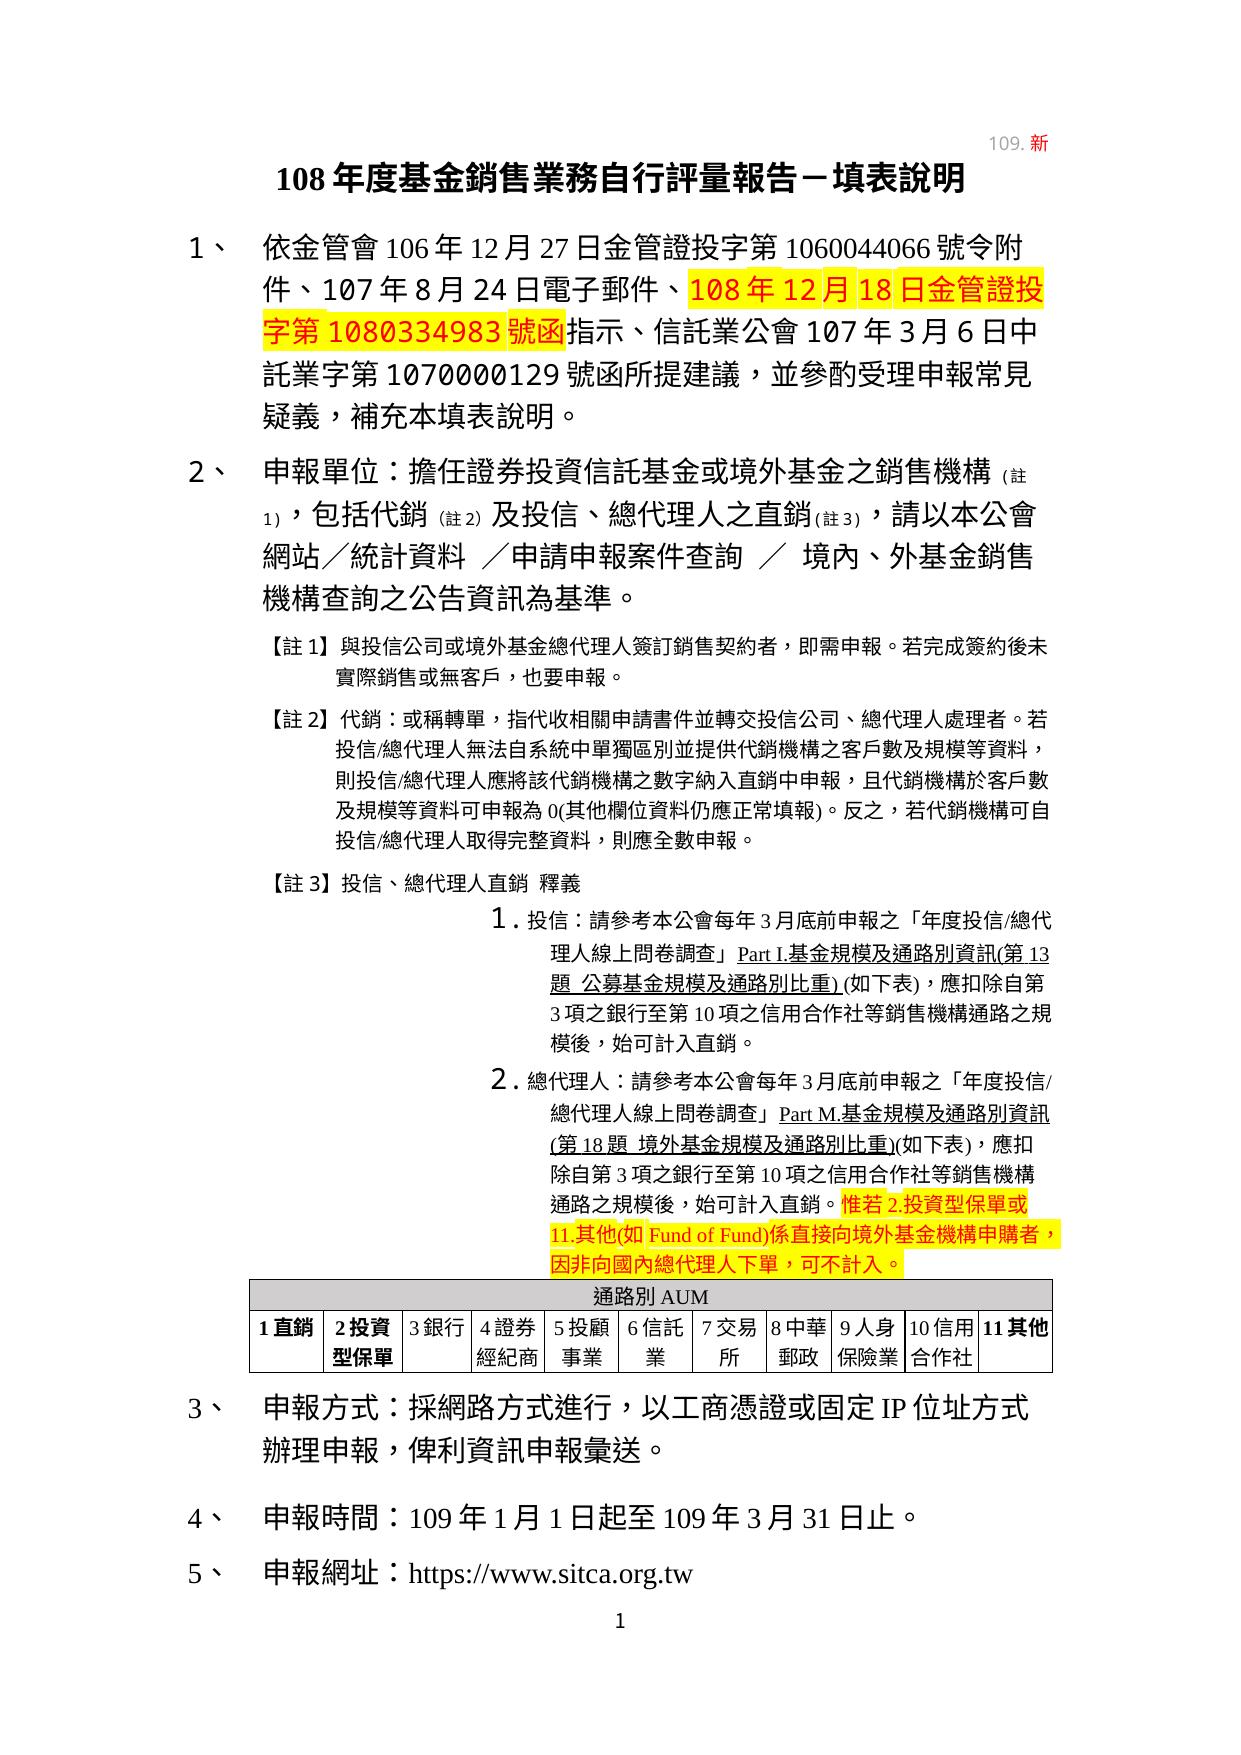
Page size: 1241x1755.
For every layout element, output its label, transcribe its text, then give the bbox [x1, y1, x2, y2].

list 申報單位：擔任證券投資信託基金或境外基金之銷售機構 (註1)，包括代銷（註2）及投信、總代理人之直銷(註3)，請以本公會網站／統計資料 ／申請申報案件查詢 ／ 境內、外基金銷售機構查詢之公告資訊為基準。 [187, 449, 1053, 618]
table_cell 3銀行 [403, 1311, 471, 1372]
table_cell 6信託業 [619, 1311, 692, 1372]
table_cell 5投顧事業 [545, 1311, 618, 1372]
list 申報方式：採網路方式進行，以工商憑證或固定IP位址方式辦理申報，俾利資訊申報彙送。 [187, 1385, 1053, 1470]
list 依金管會106年12月27日金管證投字第1060044066號令附件、107年8月24日電子郵件、108年12月18日金管證投字第1080334983號函指示、信託業公會107年3月6日中託業字第1070000129號函所提建議，並參酌受理申報常見疑義，補充本填表說明。 [187, 224, 1053, 436]
table_cell 11其他 [979, 1311, 1052, 1372]
table_cell 10信用合作社 [906, 1311, 978, 1372]
table_cell 1直銷 [250, 1311, 323, 1372]
list 申報網址：https://www.sitca.org.tw [187, 1549, 1053, 1592]
text 108年度基金銷售業務自行評量報告－填表說明 [222, 156, 1019, 199]
text 【註2】代銷：或稱轉單，指代收相關申請書件並轉交投信公司、總代理人處理者。若投信/總代理人無法自系統中單獨區別並提供代銷機構之客戶數及規模等資料，則投信/總代理人應將該代銷機構之數字納入直銷中申報，且代銷機構於客戶數及規模等資料可申報為0(其他欄位資料仍應正常填報)。反之，若代銷機構可自投信/總代理人取得完整資料，則應全數申報。 [261, 703, 1053, 854]
table_cell 8中華郵政 [767, 1311, 831, 1372]
list 申報時間：109年1月1日起至109年3月31日止。 [187, 1495, 1053, 1537]
table_cell 4證券經紀商 [472, 1311, 544, 1372]
text 【註3】投信、總代理人直銷 釋義 [262, 867, 1053, 897]
list 總代理人：請參考本公會每年3月底前申報之「年度投信/總代理人線上問卷調查」Part M.基金規模及通路別資訊(第18題 境外基金規模及通路別比重)(如下表)，應扣除自第3項之銀行至第10項之信用合作社等銷售機構通路之規模後，始可計入直銷。惟若2.投資型保單或11.其他(如Fund of Fund)係直接向境外基金機構申購者，因非向國內總代理人下單，可不計入。 [489, 1058, 1053, 1279]
table_cell 9人身保險業 [832, 1311, 904, 1372]
text 【註1】與投信公司或境外基金總代理人簽訂銷售契約者，即需申報。若完成簽約後未實際銷售或無客戶，也要申報。 [261, 630, 1053, 691]
table_cell 2投資型保單 [324, 1311, 402, 1372]
table_header 通路別AUM [250, 1280, 1052, 1310]
table_cell 7交易所 [693, 1311, 766, 1372]
list 投信：請參考本公會每年3月底前申報之「年度投信/總代理人線上問卷調查」Part I.基金規模及通路別資訊(第13題 公募基金規模及通路別比重) (如下表)，應扣除自第3項之銀行至第10項之信用合作社等銷售機構通路之規模後，始可計入直銷。 [489, 897, 1053, 1058]
